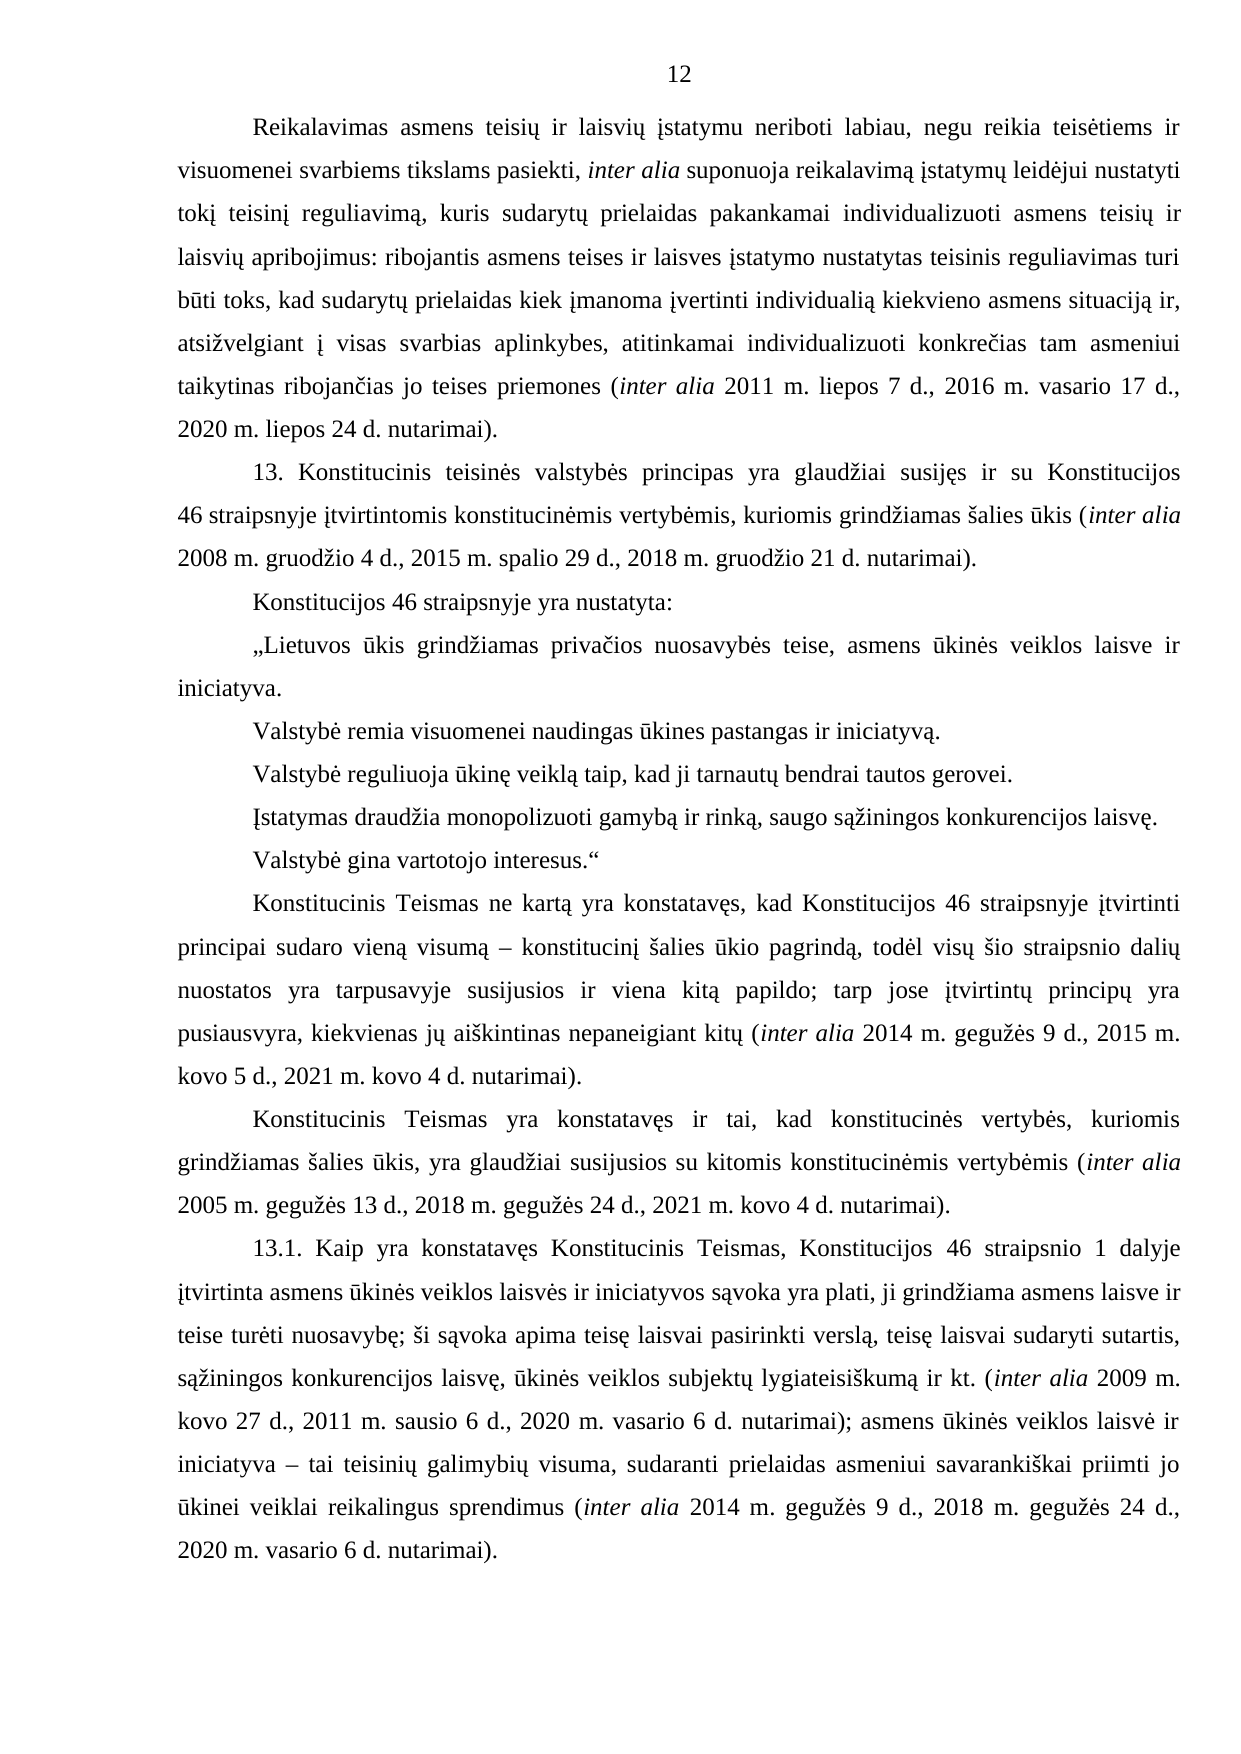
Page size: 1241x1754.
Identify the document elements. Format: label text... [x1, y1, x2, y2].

text Konstitucijos 46 straipsnyje yra nustatyta: [177, 587, 1181, 615]
text Įstatymas draudžia monopolizuoti gamybą ir rinką, saugo sąžiningos konkurencijos laisvę. [177, 802, 1181, 831]
text Reikalavimas asmens teisių ir laisvių įstatymu neriboti labiau, negu reikia teisėtiems ir visuomenei svarbiems tikslams pasiekti, inter alia suponuoja reikalavimą įstatymų leidėjui nustatyti tokį teisinį reguliavimą, kuris sudarytų prielaidas pakankamai individualizuoti asmens teisių ir laisvių apribojimus: ribojantis asmens teises ir laisves įstatymo nustatytas teisinis reguliavimas turi būti toks, kad sudarytų prielaidas kiek įmanoma įvertinti individualią kiekvieno asmens situaciją ir, atsižvelgiant į visas svarbias aplinkybes, atitinkamai individualizuoti konkrečias tam asmeniui taikytinas ribojančias jo teises priemones (inter alia 2011 m. liepos 7 d., 2016 m. vasario 17 d., 2020 m. liepos 24 d. nutarimai). [177, 112, 1181, 443]
text Konstitucinis Teismas ne kartą yra konstatavęs, kad Konstitucijos 46 straipsnyje įtvirtinti principai sudaro vieną visumą – konstitucinį šalies ūkio pagrindą, todėl visų šio straipsnio dalių nuostatos yra tarpusavyje susijusios ir viena kitą papildo; tarp jose įtvirtintų principų yra pusiausvyra, kiekvienas jų aiškintinas nepaneigiant kitų (inter alia 2014 m. gegužės 9 d., 2015 m. kovo 5 d., 2021 m. kovo 4 d. nutarimai). [177, 888, 1181, 1090]
text 13. Konstitucinis teisinės valstybės principas yra glaudžiai susijęs ir su Konstitucijos 46 straipsnyje įtvirtintomis konstitucinėmis vertybėmis, kuriomis grindžiamas šalies ūkis (inter alia 2008 m. gruodžio 4 d., 2015 m. spalio 29 d., 2018 m. gruodžio 21 d. nutarimai). [177, 457, 1181, 572]
text „Lietuvos ūkis grindžiamas privačios nuosavybės teise, asmens ūkinės veiklos laisve ir iniciatyva. [177, 630, 1181, 702]
text 13.1. Kaip yra konstatavęs Konstitucinis Teismas, Konstitucijos 46 straipsnio 1 dalyje įtvirtinta asmens ūkinės veiklos laisvės ir iniciatyvos sąvoka yra plati, ji grindžiama asmens laisve ir teise turėti nuosavybę; ši sąvoka apima teisę laisvai pasirinkti verslą, teisę laisvai sudaryti sutartis, sąžiningos konkurencijos laisvę, ūkinės veiklos subjektų lygiateisiškumą ir kt. (inter alia 2009 m. kovo 27 d., 2011 m. sausio 6 d., 2020 m. vasario 6 d. nutarimai); asmens ūkinės veiklos laisvė ir iniciatyva – tai teisinių galimybių visuma, sudaranti prielaidas asmeniui savarankiškai priimti jo ūkinei veiklai reikalingus sprendimus (inter alia 2014 m. gegužės 9 d., 2018 m. gegužės 24 d., 2020 m. vasario 6 d. nutarimai). [177, 1233, 1181, 1564]
text Konstitucinis Teismas yra konstatavęs ir tai, kad konstitucinės vertybės, kuriomis grindžiamas šalies ūkis, yra glaudžiai susijusios su kitomis konstitucinėmis vertybėmis (inter alia 2005 m. gegužės 13 d., 2018 m. gegužės 24 d., 2021 m. kovo 4 d. nutarimai). [177, 1104, 1181, 1219]
text Valstybė remia visuomenei naudingas ūkines pastangas ir iniciatyvą. [177, 716, 1181, 745]
text Valstybė gina vartotojo interesus.“ [177, 845, 1181, 874]
text Valstybė reguliuoja ūkinę veiklą taip, kad ji tarnautų bendrai tautos gerovei. [177, 759, 1181, 788]
